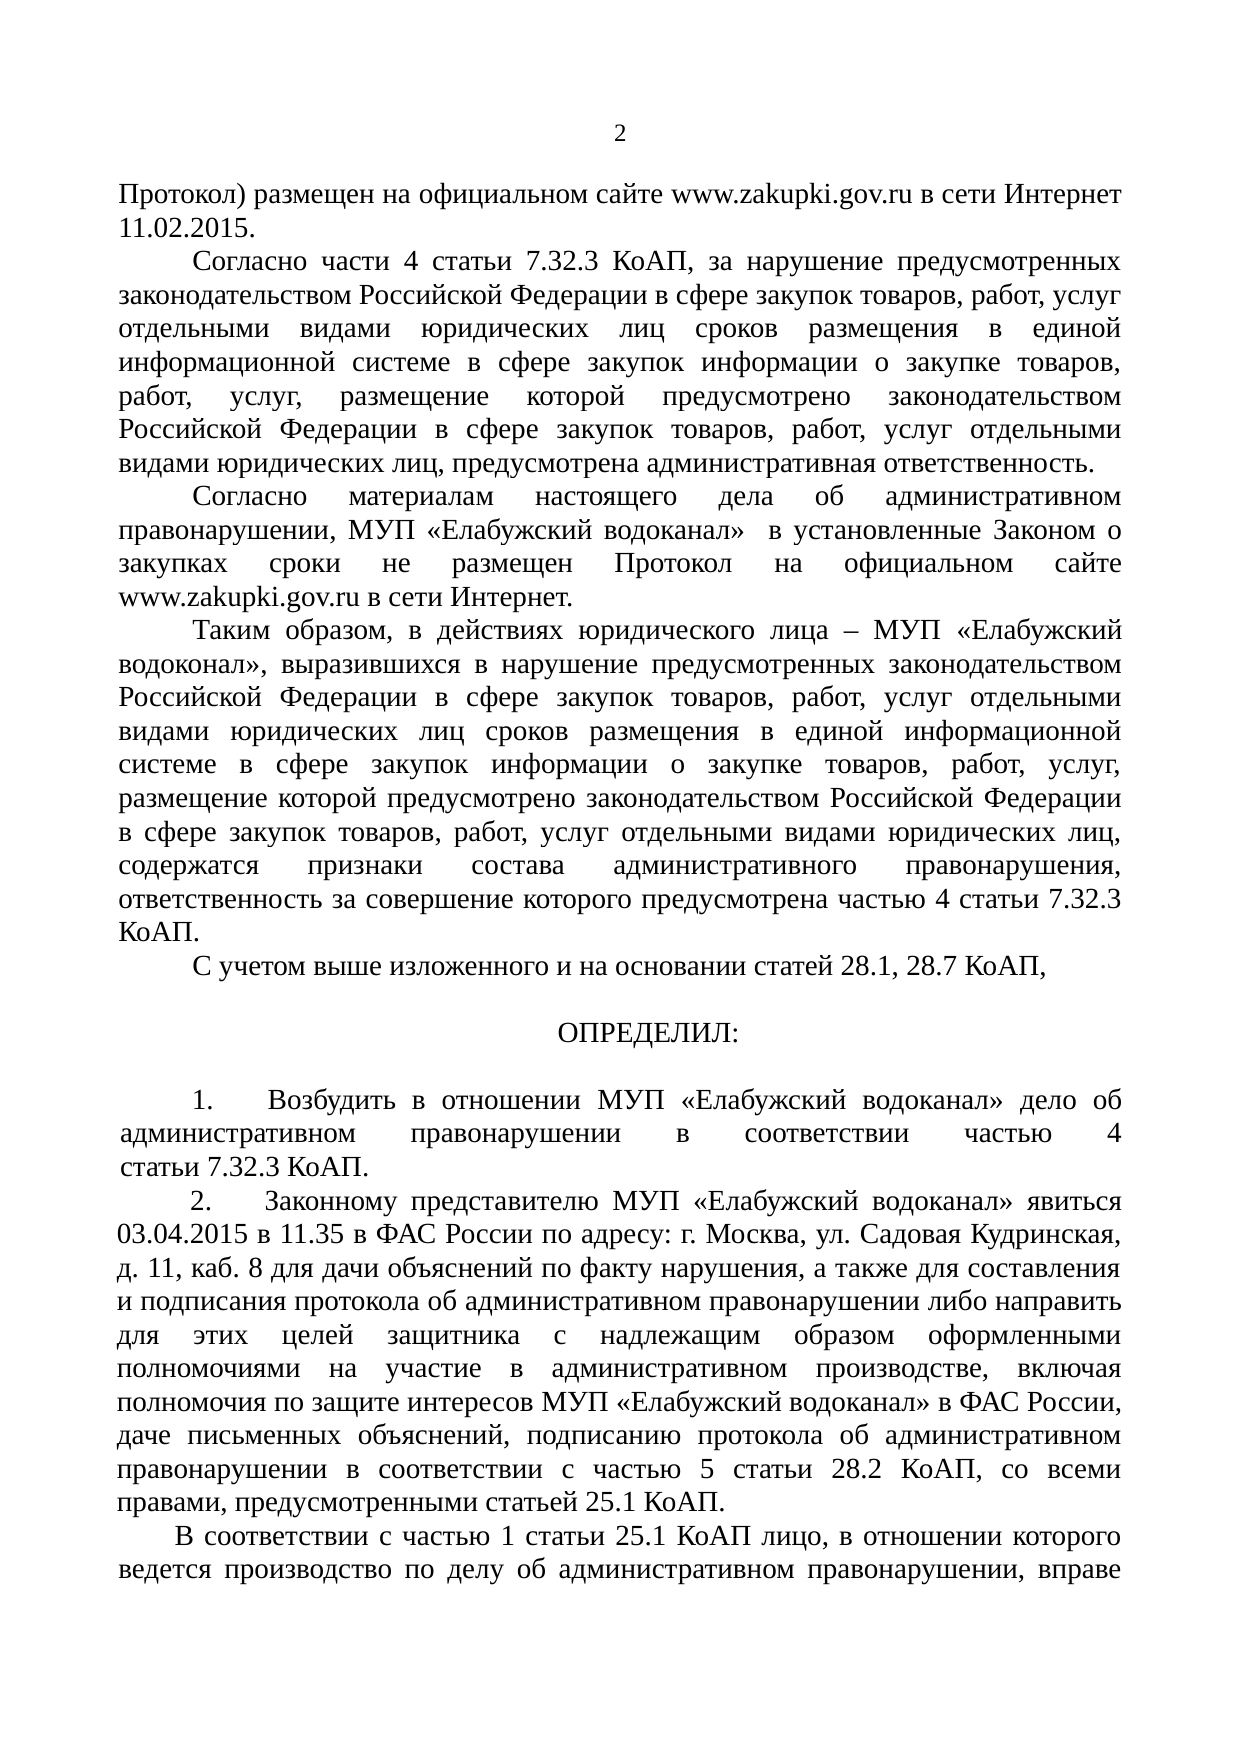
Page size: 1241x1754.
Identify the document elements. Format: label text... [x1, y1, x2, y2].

text С учетом выше изложенного и на основании статей 28.1, 28.7 КоАП, [118, 948, 1122, 981]
text Согласно материалам настоящего дела об административном правонарушении, МУП «Елабужский водоканал» в установленные Законом о закупках сроки не размещен Протокол на официальном сайте www.zakupki.gov.ru в сети Интернет. [118, 478, 1122, 612]
list Возбудить в отношении МУП «Елабужский водоканал» дело об административном правонарушении в соответствии частью 4 статьи 7.32.3 КоАП. [120, 1082, 1122, 1183]
text В соответствии с частью 1 статьи 25.1 КоАП лицо, в отношении которого ведется производство по делу об административном правонарушении, вправе [118, 1518, 1122, 1585]
list Законному представителю МУП «Елабужский водоканал» явиться 03.04.2015 в 11.35 в ФАС России по адресу: г. Москва, ул. Садовая Кудринская, д. 11, каб. 8 для дачи объяснений по факту нарушения, а также для составления и подписания протокола об административном правонарушении либо направить для этих целей защитника с надлежащим образом оформленными полномочиями на участие в административном производстве, включая полномочия по защите интересов МУП «Елабужский водоканал» в ФАС России, даче письменных объяснений, подписанию протокола об административном правонарушении в соответствии с частью 5 статьи 28.2 КоАП, со всеми правами, предусмотренными статьей 25.1 КоАП. [117, 1183, 1122, 1518]
text Согласно части 4 статьи 7.32.3 КоАП, за нарушение предусмотренных законодательством Российской Федерации в сфере закупок товаров, работ, услуг отдельными видами юридических лиц сроков размещения в единой информационной системе в сфере закупок информации о закупке товаров, работ, услуг, размещение которой предусмотрено законодательством Российской Федерации в сфере закупок товаров, работ, услуг отдельными видами юридических лиц, предусмотрена административная ответственность. [118, 243, 1122, 478]
text Протокол) размещен на официальном сайте www.zakupki.gov.ru в сети Интернет 11.02.2015. [118, 176, 1122, 243]
text Таким образом, в действиях юридического лица – МУП «Елабужский водоконал», выразившихся в нарушение предусмотренных законодательством Российской Федерации в сфере закупок товаров, работ, услуг отдельными видами юридических лиц сроков размещения в единой информационной системе в сфере закупок информации о закупке товаров, работ, услуг, размещение которой предусмотрено законодательством Российской Федерации в сфере закупок товаров, работ, услуг отдельными видами юридических лиц, содержатся признаки состава административного правонарушения, ответственность за совершение которого предусмотрена частью 4 статьи 7.32.3 КоАП. [118, 612, 1122, 948]
text ОПРЕДЕЛИЛ: [118, 1015, 1122, 1048]
